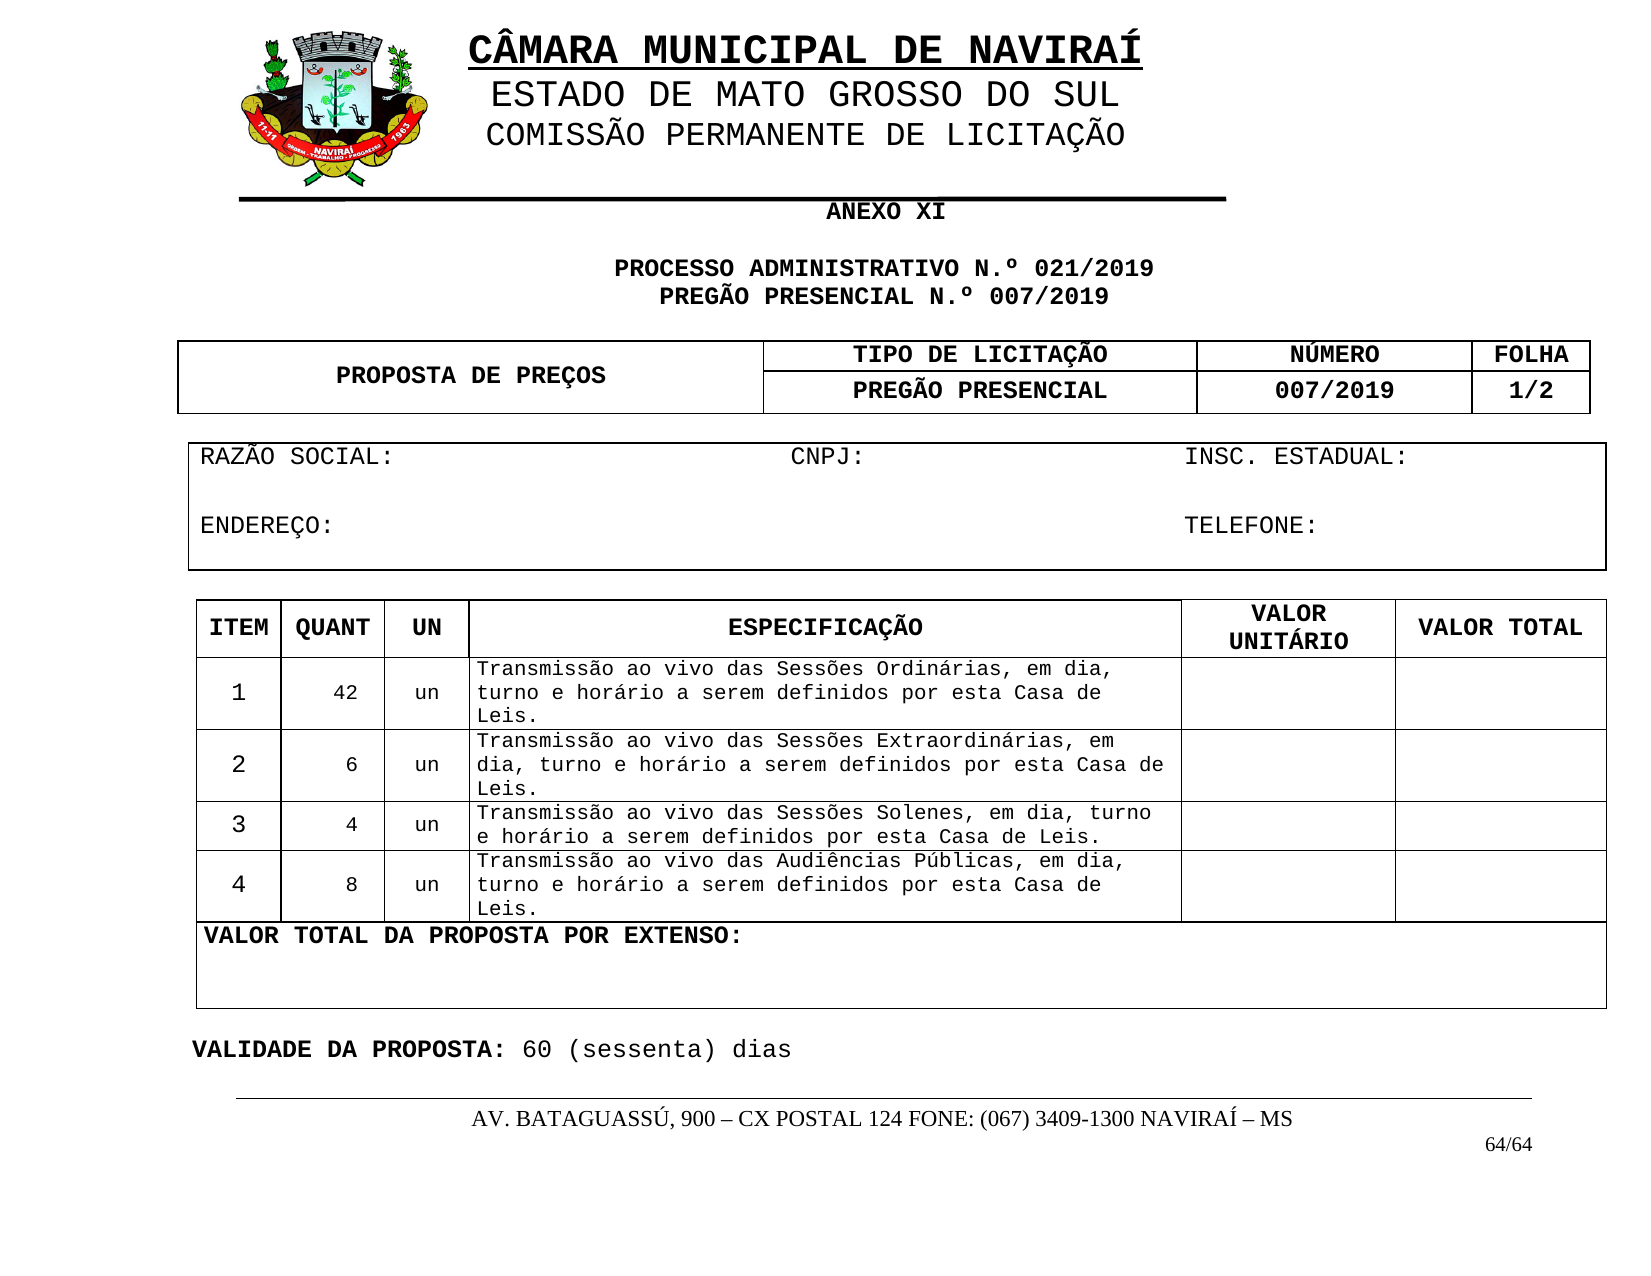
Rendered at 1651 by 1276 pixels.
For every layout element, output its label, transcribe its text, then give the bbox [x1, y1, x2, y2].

table_cell Transmissão ao vivo das Sessões Solenes, em dia, turno e horário a serem definidos por esta Casa de Leis. [470, 802, 1181, 849]
table_cell [1182, 802, 1395, 849]
table_cell [779, 484, 1173, 569]
table_cell [1396, 730, 1606, 801]
table_header ESPECIFICAÇÃO [470, 601, 1181, 657]
table_cell 42 [282, 658, 384, 729]
table_header VALOR UNITÁRIO [1182, 600, 1395, 657]
text VALIDADE DA PROPOSTA: 60 (sessenta) dias [192, 1037, 1532, 1065]
table_cell 2 [197, 730, 280, 801]
table_header QUANT [282, 601, 384, 657]
table_cell 6 [282, 730, 384, 801]
table_cell 3 [197, 802, 280, 849]
table_cell [1182, 851, 1395, 921]
table_header ITEM [197, 601, 280, 657]
table_header VALOR TOTAL [1396, 600, 1606, 657]
table_cell un [385, 730, 469, 801]
table_header FOLHA [1473, 342, 1589, 370]
table_cell [1396, 802, 1606, 849]
table_cell 1/2 [1473, 372, 1589, 412]
text ANEXO XI [236, 199, 1536, 227]
table_cell 4 [282, 802, 384, 849]
table_cell Transmissão ao vivo das Sessões Extraordinárias, em dia, turno e horário a serem definidos por esta Casa de Leis. [470, 730, 1181, 801]
table_cell PREGÃO PRESENCIAL [764, 372, 1196, 412]
table_cell Transmissão ao vivo das Sessões Ordinárias, em dia, turno e horário a serem definidos por esta Casa de Leis. [470, 658, 1181, 729]
table_header CNPJ: [779, 444, 1173, 484]
table_cell 4 [197, 851, 280, 921]
table_cell 8 [282, 851, 384, 921]
table_header UN [385, 601, 468, 657]
table_cell [1396, 658, 1606, 729]
text PREGÃO PRESENCIAL N.º 007/2019 [236, 284, 1532, 312]
table_cell VALOR TOTAL DA PROPOSTA POR EXTENSO: [197, 923, 1606, 1007]
table_header PROPOSTA DE PREÇOS [179, 342, 763, 412]
table_cell ENDEREÇO: [189, 484, 779, 569]
table_cell un [385, 851, 469, 921]
table_cell TELEFONE: [1173, 484, 1605, 569]
table_cell 007/2019 [1198, 372, 1471, 412]
text PROCESSO ADMINISTRATIVO N.º 021/2019 [236, 255, 1532, 284]
table_cell Transmissão ao vivo das Audiências Públicas, em dia, turno e horário a serem definidos por esta Casa de Leis. [470, 851, 1181, 921]
table_cell [1396, 851, 1606, 921]
table_header INSC. ESTADUAL: [1173, 444, 1605, 484]
table_cell [1182, 658, 1395, 729]
table_cell un [385, 802, 469, 849]
table_cell [1182, 730, 1395, 801]
table_header RAZÃO SOCIAL: [189, 444, 779, 484]
table_header NÚMERO [1198, 342, 1471, 370]
table_header TIPO DE LICITAÇÃO [764, 342, 1196, 370]
table_cell un [385, 658, 469, 729]
table_cell 1 [197, 658, 280, 729]
